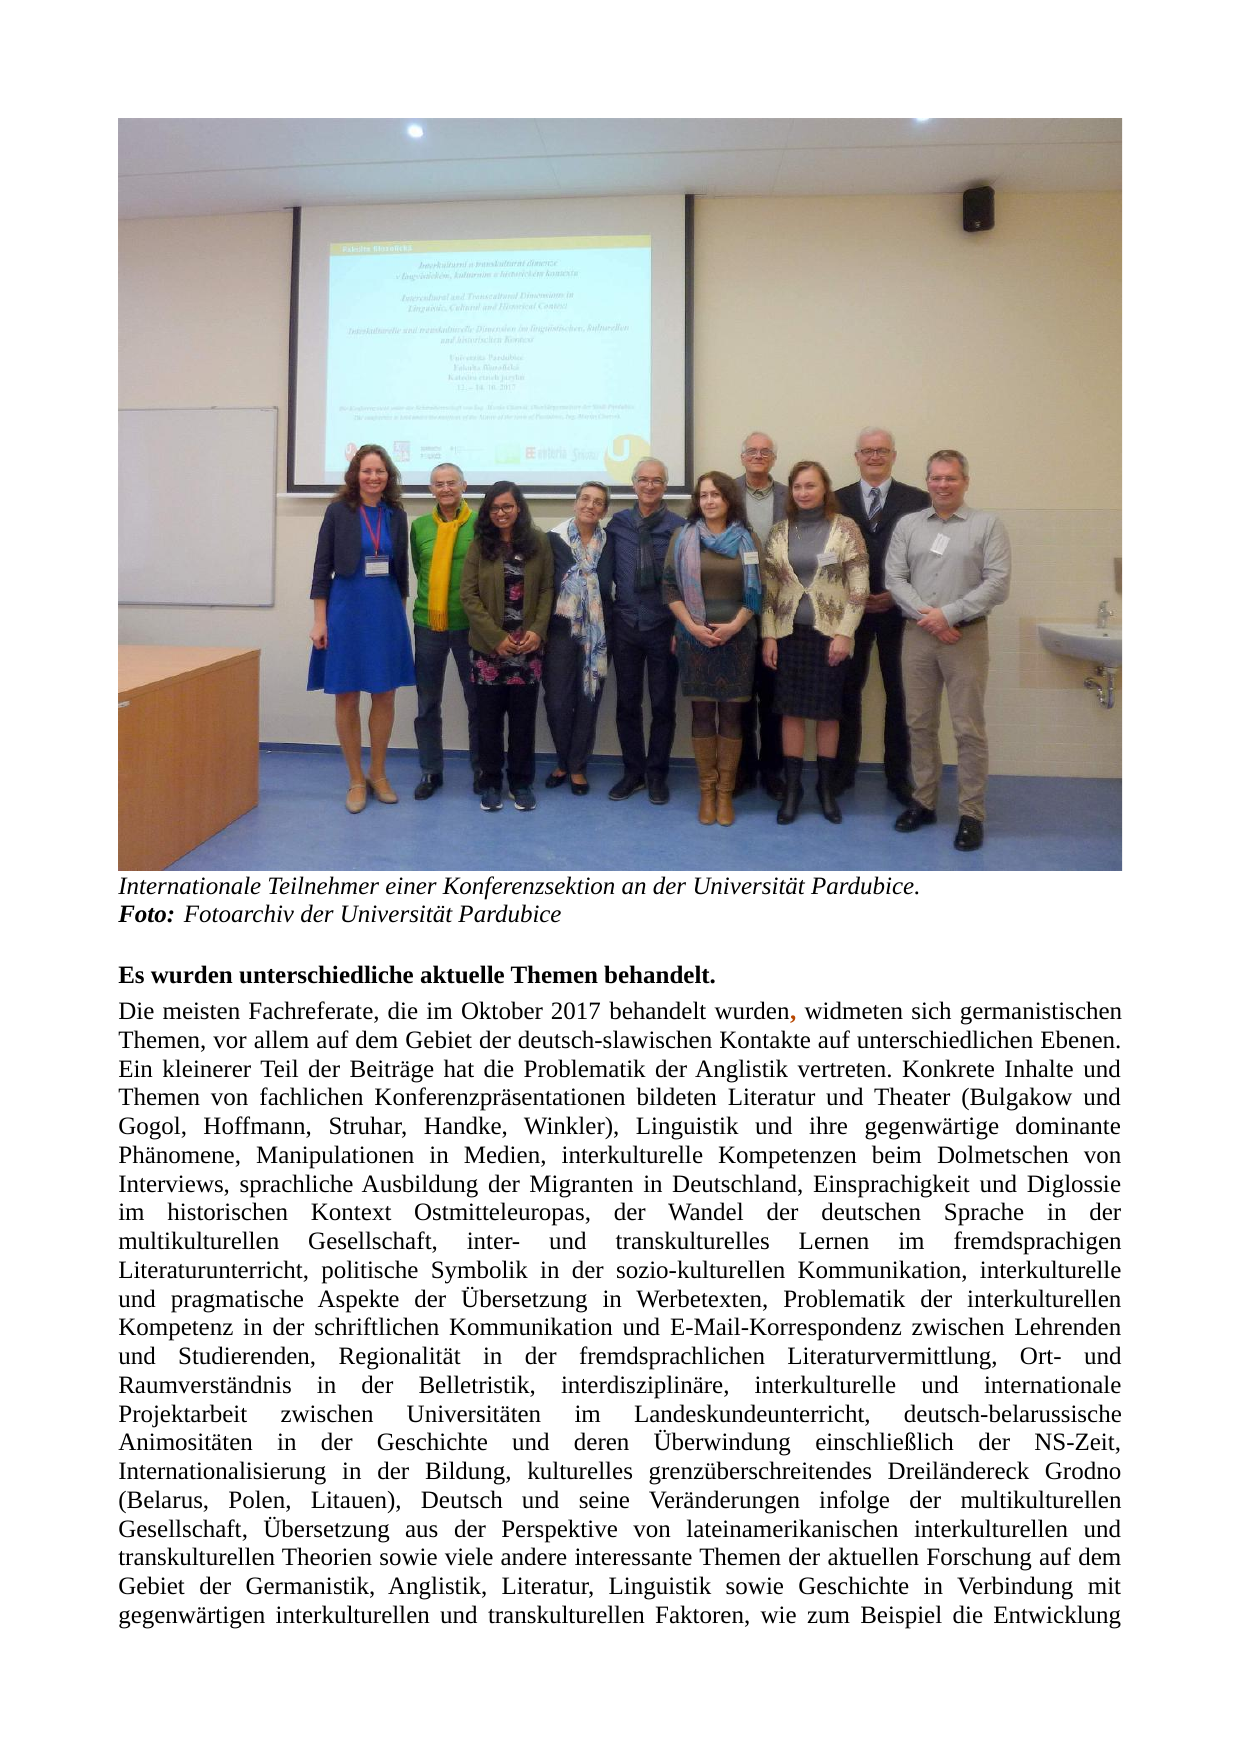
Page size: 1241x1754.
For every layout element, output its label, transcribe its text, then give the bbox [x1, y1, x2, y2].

text Foto: Fotoarchiv der Universität Pardubice [118, 899, 1122, 928]
text Internationale Teilnehmer einer Konferenzsektion an der Universität Pardubice. [118, 871, 1122, 899]
text Es wurden unterschiedliche aktuelle Themen behandelt. [118, 960, 1122, 989]
text Die meisten Fachreferate, die im Oktober 2017 behandelt wurden, widmeten sich germanistischen Themen, vor allem auf dem Gebiet der deutsch-slawischen Kontakte auf unterschiedlichen Ebenen. Ein kleinerer Teil der Beiträge hat die Problematik der Anglistik vertreten. Konkrete Inhalte und Themen von fachlichen Konferenzpräsentationen bildeten Literatur und Theater (Bulgakow und Gogol, Hoffmann, Struhar, Handke, Winkler), Linguistik und ihre gegenwärtige dominante Phänomene, Manipulationen in Medien, interkulturelle Kompetenzen beim Dolmetschen von Interviews, sprachliche Ausbildung der Migranten in Deutschland, Einsprachigkeit und Diglossie im historischen Kontext Ostmitteleuropas, der Wandel der deutschen Sprache in der multikulturellen Gesellschaft, inter- und transkulturelles Lernen im fremdsprachigen Literaturunterricht, politische Symbolik in der sozio-kulturellen Kommunikation, interkulturelle und pragmatische Aspekte der Übersetzung in Werbetexten, Problematik der interkulturellen Kompetenz in der schriftlichen Kommunikation und E-Mail-Korrespondenz zwischen Lehrenden und Studierenden, Regionalität in der fremdsprachlichen Literaturvermittlung, Ort- und Raumverständnis in der Belletristik, interdisziplinäre, interkulturelle und internationale Projektarbeit zwischen Universitäten im Landeskundeunterricht, deutsch-belarussische Animositäten in der Geschichte und deren Überwindung einschließlich der NS-Zeit, Internationalisierung in der Bildung, kulturelles grenzüberschreitendes Dreiländereck Grodno (Belarus, Polen, Litauen), Deutsch und seine Veränderungen infolge der multikulturellen Gesellschaft, Übersetzung aus der Perspektive von lateinamerikanischen interkulturellen und transkulturellen Theorien sowie viele andere interessante Themen der aktuellen Forschung auf dem Gebiet der Germanistik, Anglistik, Literatur, Linguistik sowie Geschichte in Verbindung mit gegenwärtigen interkulturellen und transkulturellen Faktoren, wie zum Beispiel die Entwicklung [118, 996, 1122, 1629]
